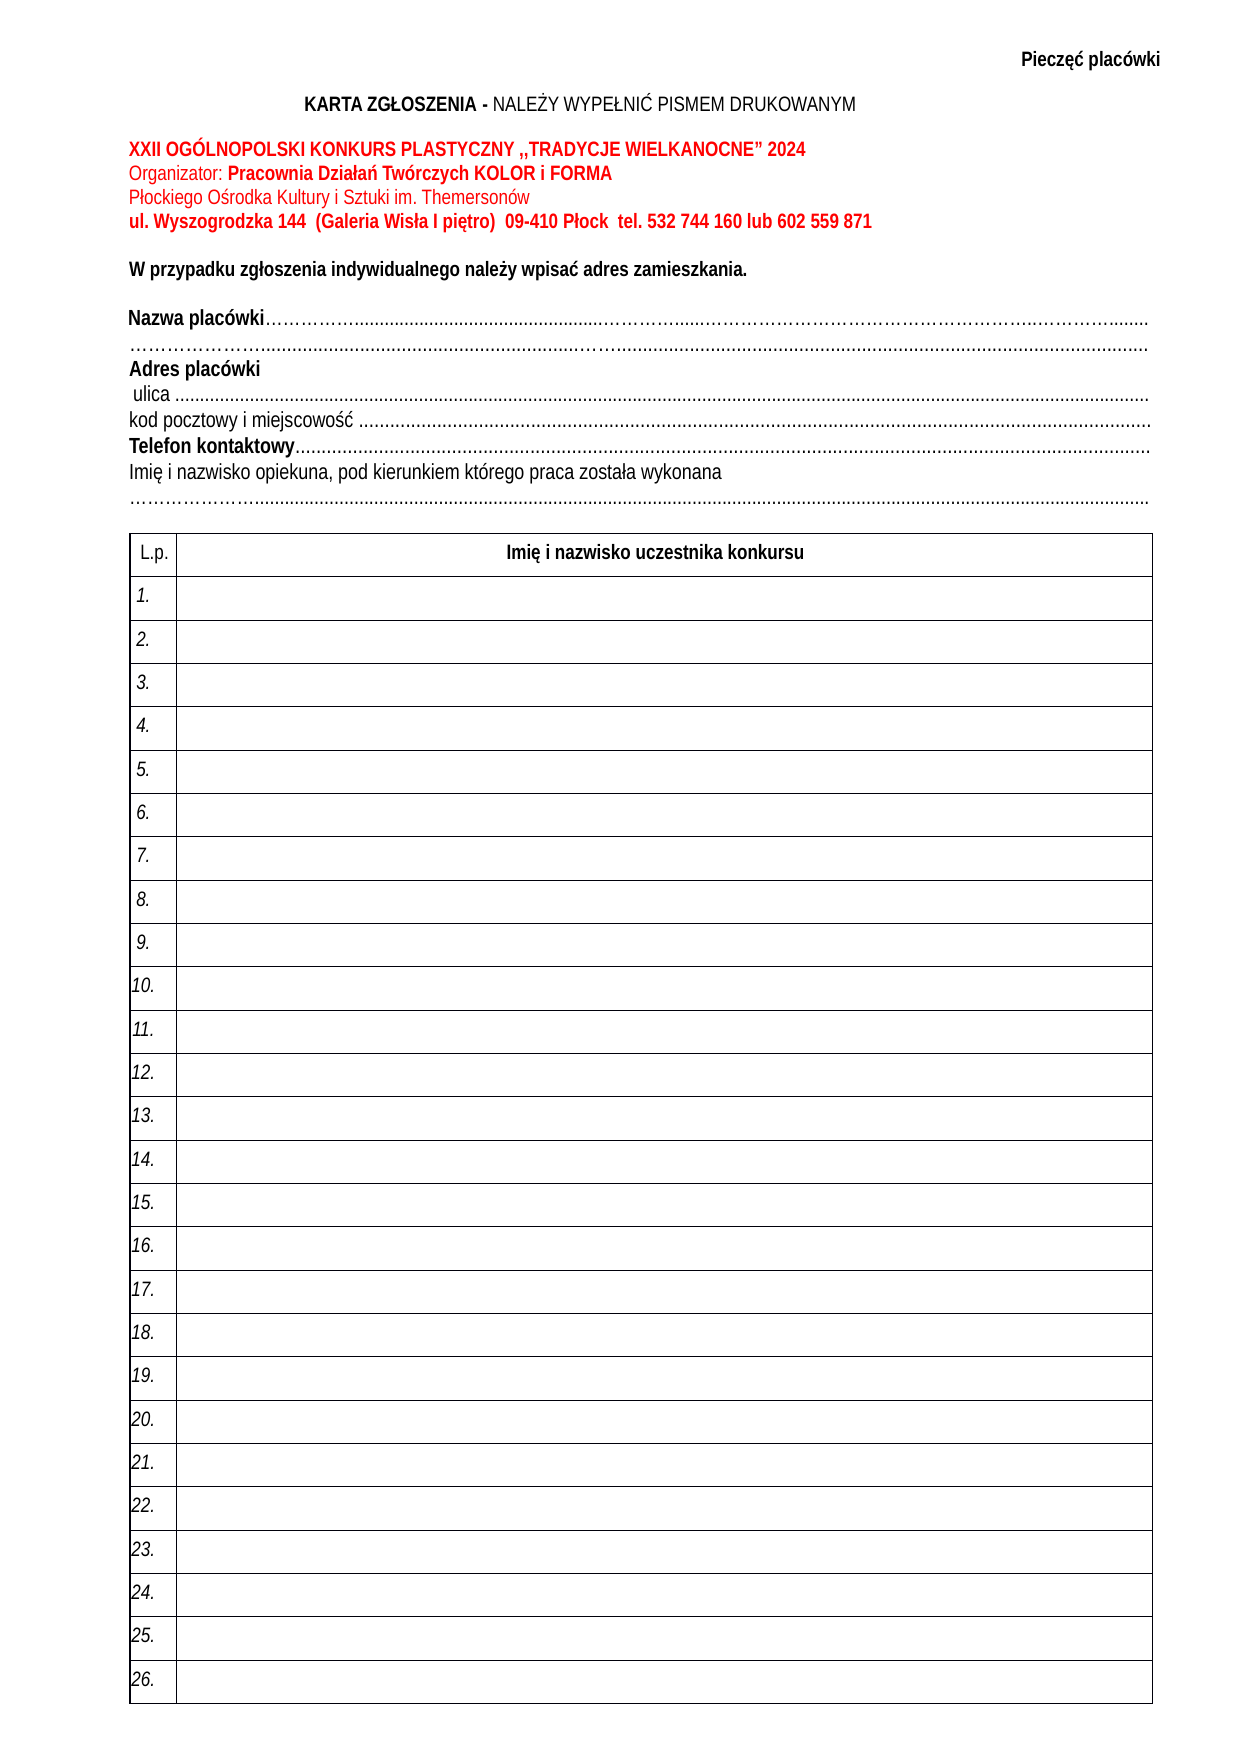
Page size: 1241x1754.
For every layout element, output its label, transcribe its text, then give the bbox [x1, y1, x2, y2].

text Telefon kontaktowy.................................................................................................................................................................... [129, 432, 1165, 459]
text Adres placówki ulica .................................................................................................................................................................................................... [129, 356, 1165, 406]
table_cell [177, 924, 1152, 966]
table_cell 19. [131, 1357, 176, 1399]
table_cell 3. [131, 664, 176, 706]
text W przypadku zgłoszenia indywidualnego należy wpisać adres zamieszkania. [129, 256, 1165, 280]
text ………………….............................................................……...................................................................................................... [129, 329, 1165, 356]
table_cell 14. [131, 1141, 176, 1183]
subtitle Płockiego Ośrodka Kultury i Sztuki im. Themersonów [129, 184, 1165, 208]
table_cell [177, 664, 1152, 706]
table_cell 6. [131, 794, 176, 836]
table_cell [177, 1314, 1152, 1356]
table_cell 20. [131, 1401, 176, 1443]
subtitle XXII OGÓLNOPOLSKI KONKURS PLASTYCZNY ,,TRADYCJE WIELKANOCNE” 2024 [129, 137, 1165, 161]
table_cell 1. [131, 577, 176, 619]
table_cell [177, 751, 1152, 793]
table_cell 12. [131, 1054, 176, 1096]
table_cell 7. [131, 837, 176, 879]
table_cell 15. [131, 1184, 176, 1226]
text ………………….................................................................................................................................................................................... [129, 484, 1165, 509]
table_cell [177, 1227, 1152, 1269]
table_cell 9. [131, 924, 176, 966]
table_cell 4. [131, 707, 176, 749]
table_cell 26. [131, 1661, 176, 1703]
table_cell [177, 1097, 1152, 1139]
table_cell [177, 1271, 1152, 1313]
table_cell [177, 1531, 1152, 1573]
table_cell 13. [131, 1097, 176, 1139]
table_cell 23. [131, 1531, 176, 1573]
table_cell [177, 1357, 1152, 1399]
table_cell [177, 1661, 1152, 1703]
table_cell [177, 707, 1152, 749]
table_header L.p. [131, 534, 176, 576]
subtitle Organizator: Pracownia Działań Twórczych KOLOR i FORMA [129, 161, 1165, 184]
table_cell [177, 1141, 1152, 1183]
table_cell 10. [131, 967, 176, 1009]
table_cell 5. [131, 751, 176, 793]
table_cell [177, 621, 1152, 663]
table_cell [177, 1011, 1152, 1053]
table_cell 17. [131, 1271, 176, 1313]
table_cell [177, 881, 1152, 923]
table_cell 16. [131, 1227, 176, 1269]
subtitle Pieczęć placówki [129, 47, 1165, 71]
table_cell 21. [131, 1444, 176, 1486]
table_header Imię i nazwisko uczestnika konkursu [177, 534, 1152, 576]
table_cell 24. [131, 1574, 176, 1616]
table_cell [177, 1444, 1152, 1486]
table_cell [177, 577, 1152, 619]
text ul. Wyszogrodzka 144 (Galeria Wisła I piętro) 09-410 Płock tel. 532 744 160 lub 602 559 871 [129, 208, 1165, 232]
table_cell [177, 837, 1152, 879]
table_cell [177, 794, 1152, 836]
table_cell [177, 1054, 1152, 1096]
table_cell 18. [131, 1314, 176, 1356]
table_cell [177, 1487, 1152, 1529]
text kod pocztowy i miejscowość ........................................................................................................................................................ [129, 406, 1165, 432]
table_cell 8. [131, 881, 176, 923]
table_cell [177, 967, 1152, 1009]
table_cell [177, 1184, 1152, 1226]
table_cell 25. [131, 1617, 176, 1659]
text Imię i nazwisko opiekuna, pod kierunkiem którego praca została wykonana [129, 459, 1165, 484]
subtitle KARTA ZGŁOSZENIA - NALEŻY WYPEŁNIĆ PISMEM DRUKOWANYM [129, 92, 1165, 116]
table_cell [177, 1617, 1152, 1659]
table_cell 2. [131, 621, 176, 663]
text Nazwa placówki……………..................................................…………......………………………………………………..…………........ [118, 304, 1165, 329]
table_cell 11. [131, 1011, 176, 1053]
table_cell [177, 1401, 1152, 1443]
table_cell [177, 1574, 1152, 1616]
table_cell 22. [131, 1487, 176, 1529]
